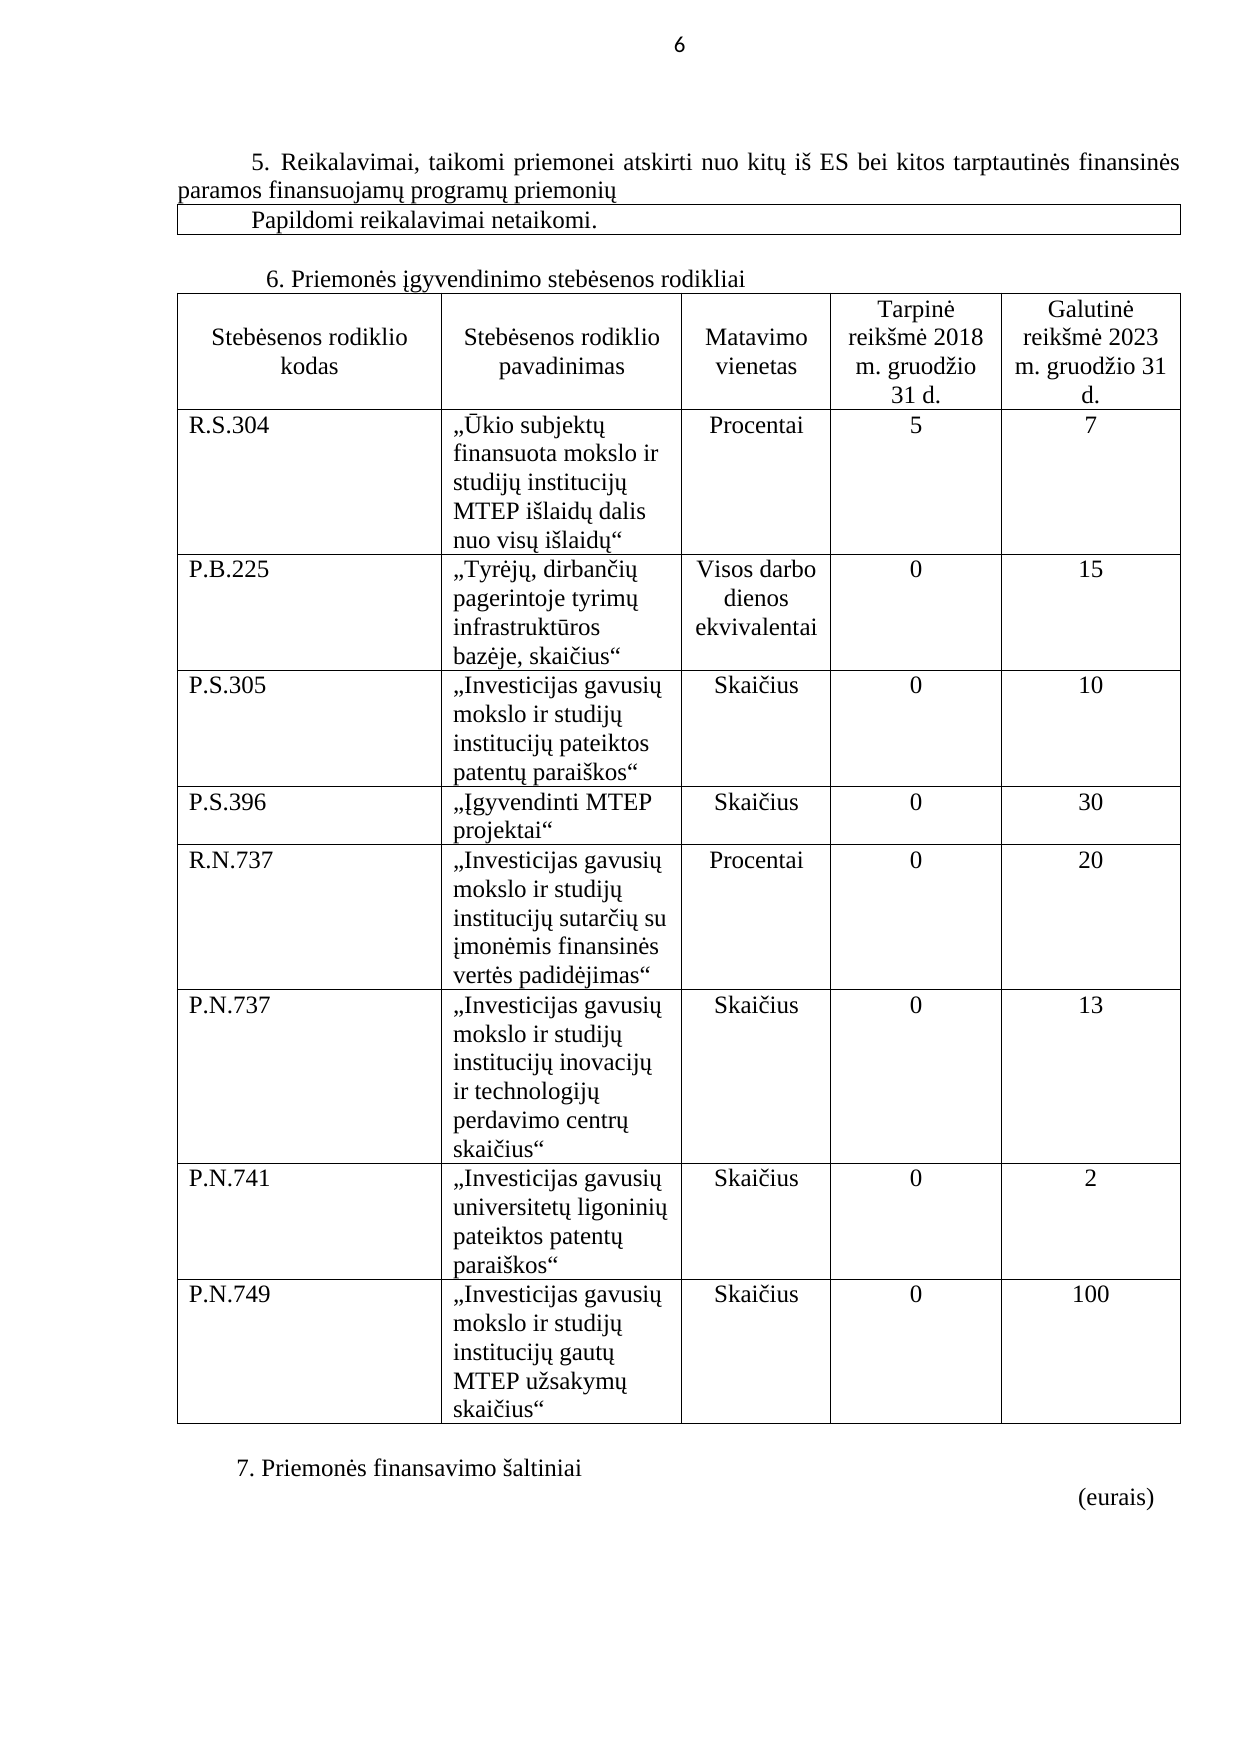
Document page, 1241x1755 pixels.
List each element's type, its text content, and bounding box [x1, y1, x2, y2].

table_header Galutinė reikšmė 2023 m. gruodžio 31 d. [1002, 294, 1180, 409]
table_cell „Investicijas gavusių universitetų ligoninių pateiktos patentų paraiškos“ [442, 1164, 681, 1278]
text 7. Priemonės finansavimo šaltiniai [177, 1453, 1181, 1482]
table_cell Skaičius [682, 1280, 830, 1423]
table_cell 0 [831, 845, 1001, 989]
table_cell 100 [1002, 1280, 1180, 1423]
table_cell 20 [1002, 845, 1180, 989]
table_cell 15 [1002, 555, 1180, 669]
table_cell P.N.749 [178, 1280, 441, 1423]
table_cell 5 [831, 410, 1001, 553]
table_cell „Investicijas gavusių mokslo ir studijų institucijų sutarčių su įmonėmis finansinės vertės padidėjimas“ [442, 845, 681, 989]
table_cell P.S.305 [178, 671, 441, 786]
table_cell P.B.225 [178, 555, 441, 669]
table_cell P.S.396 [178, 787, 441, 844]
table_cell P.N.741 [178, 1164, 441, 1278]
table_cell Skaičius [682, 1164, 830, 1278]
table_cell 2 [1002, 1164, 1180, 1278]
table_cell Skaičius [682, 671, 830, 786]
table_cell P.N.737 [178, 990, 441, 1162]
text 6. Priemonės įgyvendinimo stebėsenos rodikliai [177, 264, 1181, 293]
table_cell Procentai [682, 410, 830, 553]
table_cell 0 [831, 671, 1001, 786]
table_header Tarpinė reikšmė 2018 m. gruodžio 31 d. [831, 294, 1001, 409]
table_cell Visos darbo dienos ekvivalentai [682, 555, 830, 669]
table_header Stebėsenos rodiklio pavadinimas [442, 294, 681, 409]
table_cell 30 [1002, 787, 1180, 844]
table_cell R.S.304 [178, 410, 441, 553]
table_cell 0 [831, 1164, 1001, 1278]
table_cell „Investicijas gavusių mokslo ir studijų institucijų gautų MTEP užsakymų skaičius“ [442, 1280, 681, 1423]
table_cell R.N.737 [178, 845, 441, 989]
table_cell „Investicijas gavusių mokslo ir studijų institucijų pateiktos patentų paraiškos“ [442, 671, 681, 786]
table_header Stebėsenos rodiklio kodas [178, 294, 441, 409]
table_cell „Įgyvendinti MTEP projektai“ [442, 787, 681, 844]
table_header Matavimo vienetas [682, 294, 830, 409]
table_cell 13 [1002, 990, 1180, 1162]
table_cell „Investicijas gavusių mokslo ir studijų institucijų inovacijų ir technologijų perdavimo centrų skaičius“ [442, 990, 681, 1162]
table_cell 10 [1002, 671, 1180, 786]
table_cell 7 [1002, 410, 1180, 553]
table_cell „Ūkio subjektų finansuota mokslo ir studijų institucijų MTEP išlaidų dalis nuo visų išlaidų“ [442, 410, 681, 553]
table_cell 0 [831, 787, 1001, 844]
table_cell 0 [831, 1280, 1001, 1423]
text 5. Reikalavimai, taikomi priemonei atskirti nuo kitų iš ES bei kitos tarptautinės finansinės paramos finansuojamų programų priemonių [177, 147, 1181, 204]
table_cell Skaičius [682, 787, 830, 844]
table_header Papildomi reikalavimai netaikomi. [178, 205, 1180, 234]
table_cell 0 [831, 990, 1001, 1162]
table_cell Skaičius [682, 990, 830, 1162]
text (eurais) [177, 1482, 1181, 1511]
table_cell „Tyrėjų, dirbančių pagerintoje tyrimų infrastruktūros bazėje, skaičius“ [442, 555, 681, 669]
table_cell Procentai [682, 845, 830, 989]
table_cell 0 [831, 555, 1001, 669]
